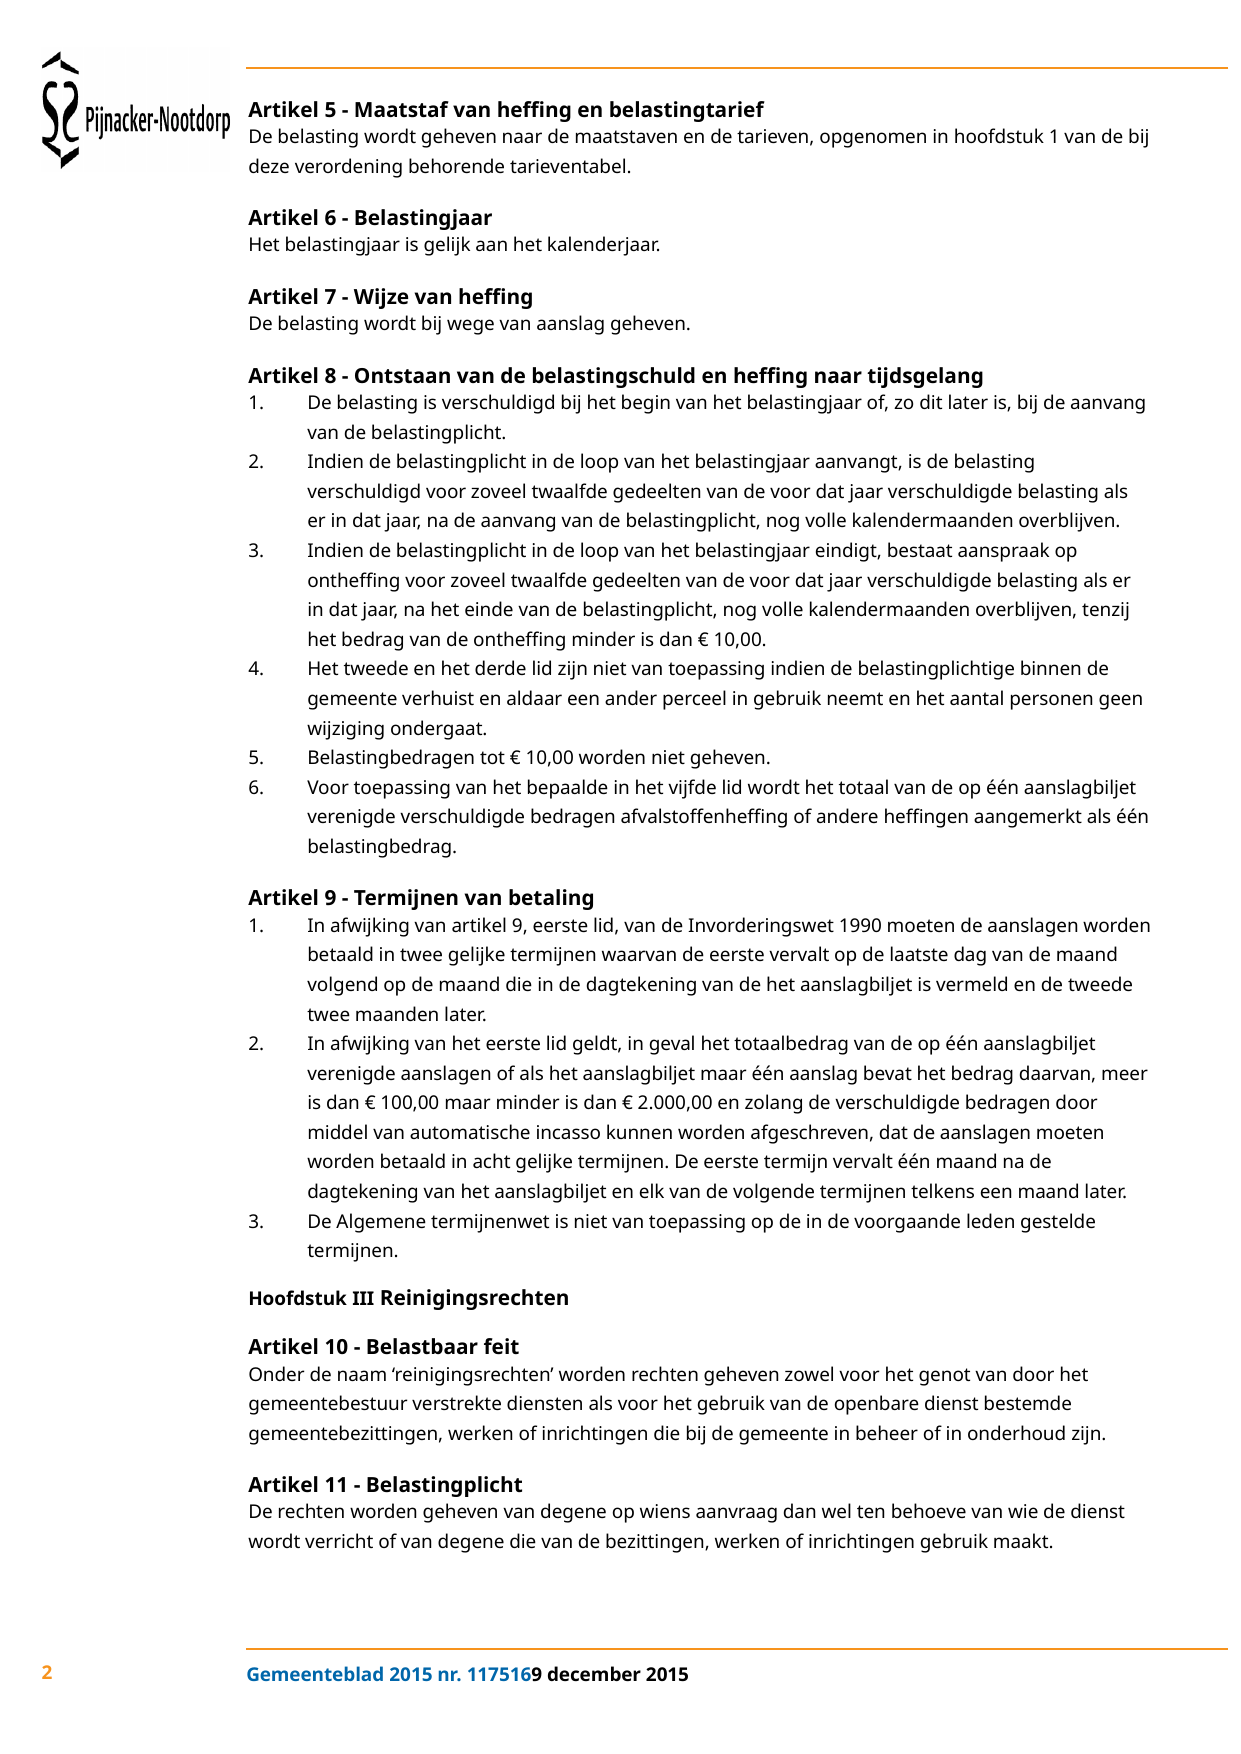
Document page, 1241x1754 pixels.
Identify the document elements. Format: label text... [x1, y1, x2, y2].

list In afwijking van artikel 9, eerste lid, van de Invorderingswet 1990 moeten de aanslagen worden betaald in twee gelijke termijnen waarvan de eerste vervalt op de laatste dag van de maand volgend op de maand die in de dagtekening van de het aanslagbiljet is vermeld en de tweede twee maanden later. [248, 912, 1152, 1026]
text Onder de naam ‘reinigingsrechten’ worden rechten geheven zowel voor het genot van door het gemeentebestuur verstrekte diensten als voor het gebruik van de openbare dienst bestemde gemeentebezittingen, werken of inrichtingen die bij de gemeente in beheer of in onderhoud zijn. [248, 1361, 1152, 1446]
text Artikel 5 - Maatstaf van heffing en belastingtarief [248, 95, 1152, 123]
list Belastingbedragen tot € 10,00 worden niet geheven. [248, 744, 1152, 770]
list Indien de belastingplicht in de loop van het belastingjaar aanvangt, is de belasting verschuldigd voor zoveel twaalfde gedeelten van de voor dat jaar verschuldigde belasting als er in dat jaar, na de aanvang van de belastingplicht, nog volle kalendermaanden overblijven. [248, 448, 1152, 533]
text Hoofdstuk III Reinigingsrechten [248, 1283, 1152, 1311]
list Het tweede en het derde lid zijn niet van toepassing indien de belastingplichtige binnen de gemeente verhuist en aldaar een ander perceel in gebruik neemt en het aantal personen geen wijziging ondergaat. [248, 656, 1152, 741]
list In afwijking van het eerste lid geldt, in geval het totaalbedrag van de op één aanslagbiljet verenigde aanslagen of als het aanslagbiljet maar één aanslag bevat het bedrag daarvan, meer is dan € 100,00 maar minder is dan € 2.000,00 en zolang de verschuldigde bedragen door middel van automatische incasso kunnen worden afgeschreven, dat de aanslagen moeten worden betaald in acht gelijke termijnen. De eerste termijn vervalt één maand na de dagtekening van het aanslagbiljet en elk van de volgende termijnen telkens een maand later. [248, 1030, 1152, 1204]
text Artikel 6 - Belastingjaar [248, 203, 1152, 232]
text De rechten worden geheven van degene op wiens aanvraag dan wel ten behoeve van wie de dienst wordt verricht of van degene die van de bezittingen, werken of inrichtingen gebruik maakt. [248, 1499, 1152, 1554]
text Artikel 7 - Wijze van heffing [248, 282, 1152, 311]
picture [41, 47, 231, 172]
list De belasting is verschuldigd bij het begin van het belastingjaar of, zo dit later is, bij de aanvang van de belastingplicht. [248, 389, 1152, 445]
text Artikel 11 - Belastingplicht [248, 1470, 1152, 1499]
list Indien de belastingplicht in de loop van het belastingjaar eindigt, bestaat aanspraak op ontheffing voor zoveel twaalfde gedeelten van de voor dat jaar verschuldigde belasting als er in dat jaar, na het einde van de belastingplicht, nog volle kalendermaanden overblijven, tenzij het bedrag van de ontheffing minder is dan € 10,00. [248, 537, 1152, 652]
list De Algemene termijnenwet is niet van toepassing op de in de voorgaande leden gestelde termijnen. [248, 1208, 1152, 1263]
text Artikel 8 - Ontstaan van de belastingschuld en heffing naar tijdsgelang [248, 361, 1152, 389]
text Artikel 10 - Belastbaar feit [248, 1332, 1152, 1361]
list Voor toepassing van het bepaalde in het vijfde lid wordt het totaal van de op één aanslagbiljet verenigde verschuldigde bedragen afvalstoffenheffing of andere heffingen aangemerkt als één belastingbedrag. [248, 774, 1152, 859]
text De belasting wordt geheven naar de maatstaven en de tarieven, opgenomen in hoofdstuk 1 van de bij deze verordening behorende tarieventabel. [248, 123, 1152, 178]
text Het belastingjaar is gelijk aan het kalenderjaar. [248, 232, 1152, 257]
text Artikel 9 - Termijnen van betaling [248, 883, 1152, 912]
text De belasting wordt bij wege van aanslag geheven. [248, 311, 1152, 336]
